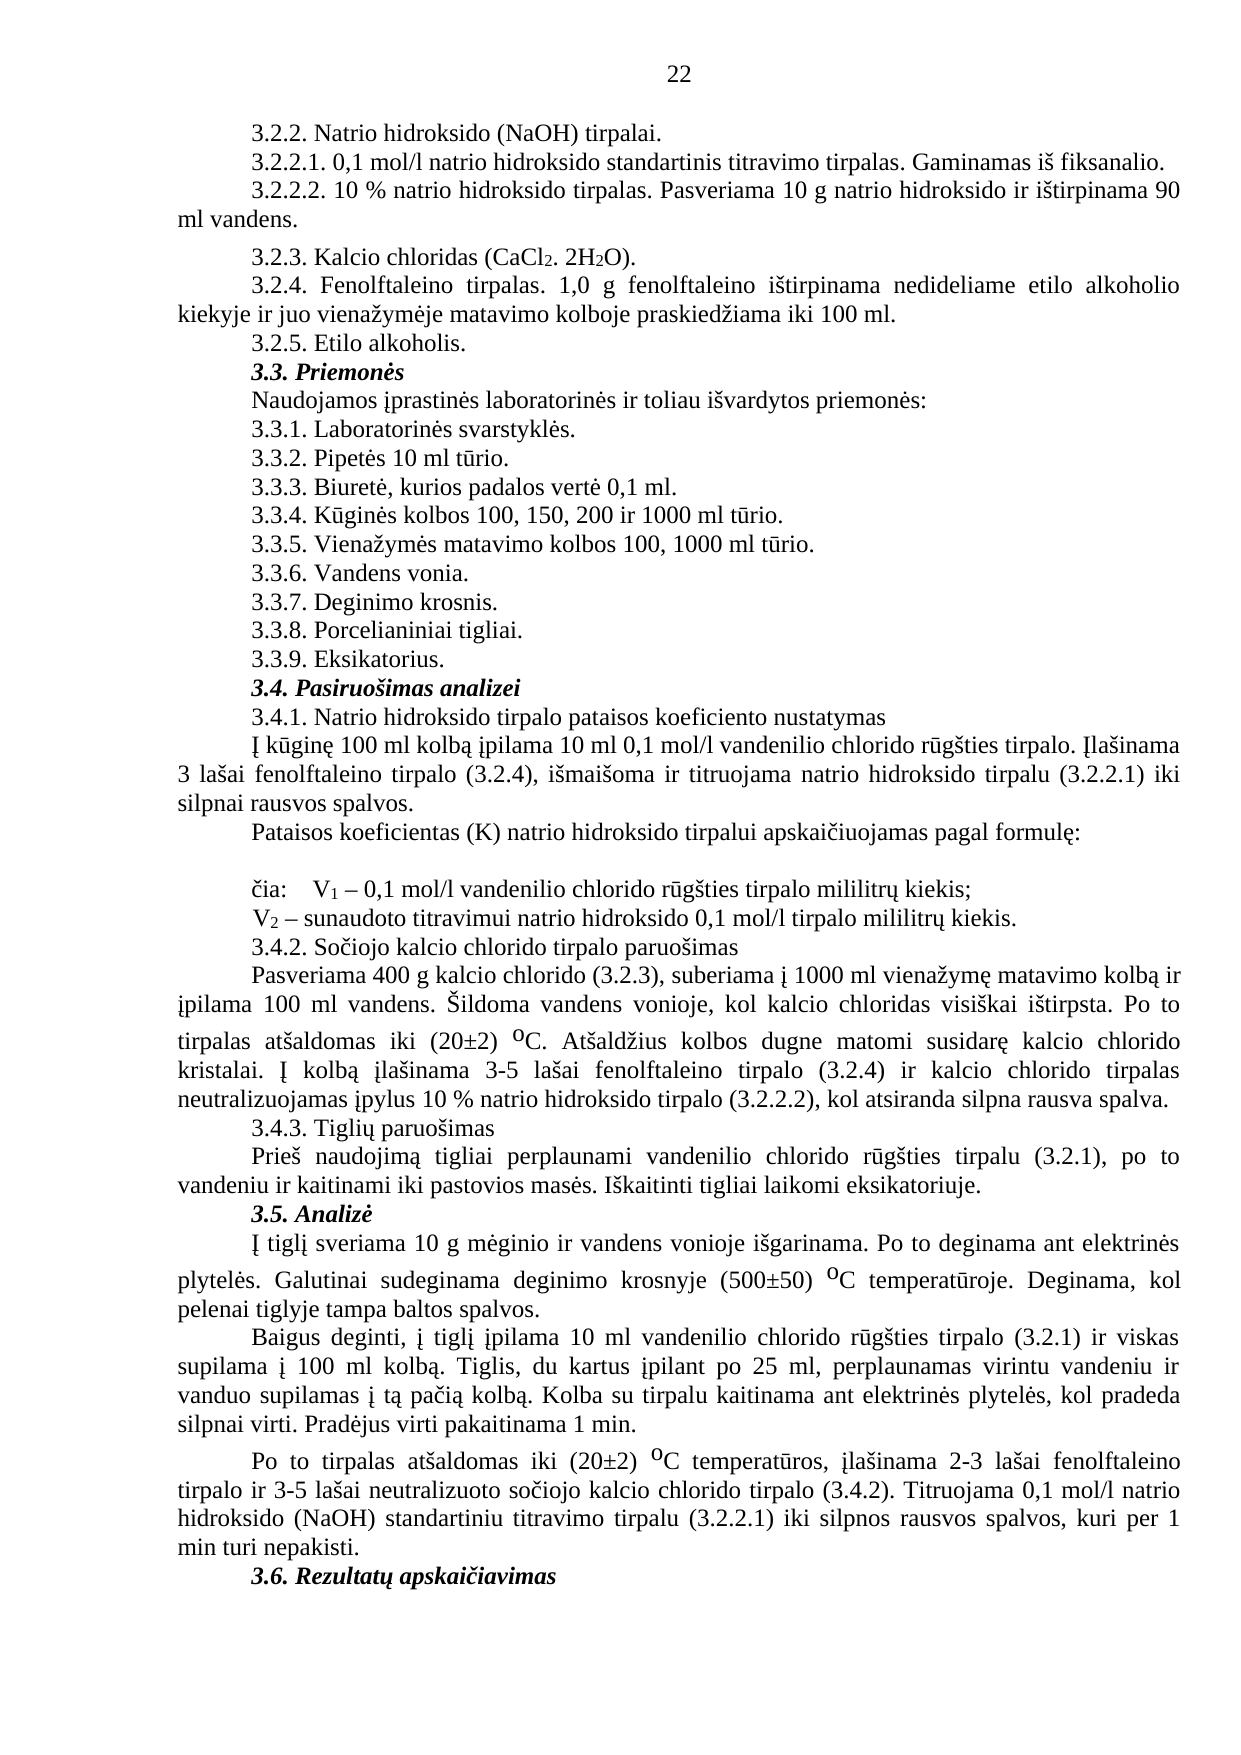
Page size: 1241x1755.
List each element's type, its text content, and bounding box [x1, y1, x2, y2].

text 3.4.1. Natrio hidroksido tirpalo pataisos koeficiento nustatymas [177, 702, 1181, 730]
text 3.3.8. Porcelianiniai tigliai. [177, 615, 1181, 644]
text Į tiglį sveriama 10 g mėginio ir vandens vonioje išgarinama. Po to deginama ant elektrinės plytelės. Galutinai sudeginama deginimo krosnyje (500±50) oC temperatūroje. Deginama, kol pelenai tiglyje tampa baltos spalvos. [177, 1228, 1181, 1322]
text Pasveriama 400 g kalcio chlorido (3.2.3), suberiama į 1000 ml vienažymę matavimo kolbą ir įpilama 100 ml vandens. Šildoma vandens vonioje, kol kalcio chloridas visiškai ištirpsta. Po to tirpalas atšaldomas iki (20±2) oC. Atšaldžius kolbos dugne matomi susidarę kalcio chlorido kristalai. Į kolbą įlašinama 3-5 lašai fenolftaleino tirpalo (3.2.4) ir kalcio chlorido tirpalas neutralizuojamas įpylus 10 % natrio hidroksido tirpalo (3.2.2.2), kol atsiranda silpna rausva spalva. [177, 960, 1181, 1113]
text 3.2.3. Kalcio chloridas (CaCl2. 2H2O). [177, 233, 1181, 270]
text 3.5. Analizė [177, 1199, 1181, 1228]
text 3.3.9. Eksikatorius. [177, 644, 1181, 673]
text V2 – sunaudoto titravimui natrio hidroksido 0,1 mol/l tirpalo mililitrų kiekis. [177, 903, 1181, 932]
text 3.3.1. Laboratorinės svarstyklės. [177, 414, 1181, 443]
text 3.4.2. Sočiojo kalcio chlorido tirpalo paruošimas [177, 932, 1181, 960]
text 3.2.2.2. 10 % natrio hidroksido tirpalas. Pasveriama 10 g natrio hidroksido ir ištirpinama 90 ml vandens. [177, 176, 1181, 233]
text Naudojamos įprastinės laboratorinės ir toliau išvardytos priemonės: [177, 385, 1181, 414]
text 3.3.7. Deginimo krosnis. [177, 587, 1181, 615]
text Pataisos koeficientas (K) natrio hidroksido tirpalui apskaičiuojamas pagal formulę: [177, 817, 1181, 845]
text 3.4. Pasiruošimas analizei [177, 673, 1181, 702]
text 3.3.3. Biuretė, kurios padalos vertė 0,1 ml. [177, 472, 1181, 500]
text 3.2.2. Natrio hidroksido (NaOH) tirpalai. [177, 118, 1181, 147]
text Prieš naudojimą tigliai perplaunami vandenilio chlorido rūgšties tirpalu (3.2.1), po to vandeniu ir kaitinami iki pastovios masės. Iškaitinti tigliai laikomi eksikatoriuje. [177, 1141, 1181, 1199]
text 3.3.6. Vandens vonia. [177, 558, 1181, 587]
text čia: V1 – 0,1 mol/l vandenilio chlorido rūgšties tirpalo mililitrų kiekis; [177, 874, 1181, 903]
text 3.2.5. Etilo alkoholis. [177, 328, 1181, 357]
text 3.3.4. Kūginės kolbos 100, 150, 200 ir 1000 ml tūrio. [177, 500, 1181, 529]
text Į kūginę 100 ml kolbą įpilama 10 ml 0,1 mol/l vandenilio chlorido rūgšties tirpalo. Įlašinama 3 lašai fenolftaleino tirpalo (3.2.4), išmaišoma ir titruojama natrio hidroksido tirpalu (3.2.2.1) iki silpnai rausvos spalvos. [177, 730, 1181, 817]
text 3.3.2. Pipetės 10 ml tūrio. [177, 443, 1181, 472]
text Baigus deginti, į tiglį įpilama 10 ml vandenilio chlorido rūgšties tirpalo (3.2.1) ir viskas supilama į 100 ml kolbą. Tiglis, du kartus įpilant po 25 ml, perplaunamas virintu vandeniu ir vanduo supilamas į tą pačią kolbą. Kolba su tirpalu kaitinama ant elektrinės plytelės, kol pradeda silpnai virti. Pradėjus virti pakaitinama 1 min. [177, 1322, 1181, 1437]
text 3.6. Rezultatų apskaičiavimas [177, 1561, 1181, 1590]
text 3.4.3. Tiglių paruošimas [177, 1113, 1181, 1141]
text Po to tirpalas atšaldomas iki (20±2) oC temperatūros, įlašinama 2-3 lašai fenolftaleino tirpalo ir 3-5 lašai neutralizuoto sočiojo kalcio chlorido tirpalo (3.4.2). Titruojama 0,1 mol/l natrio hidroksido (NaOH) standartiniu titravimo tirpalu (3.2.2.1) iki silpnos rausvos spalvos, kuri per 1 min turi nepakisti. [177, 1437, 1181, 1561]
text 3.3.5. Vienažymės matavimo kolbos 100, 1000 ml tūrio. [177, 529, 1181, 558]
text 3.3. Priemonės [177, 357, 1181, 385]
text 3.2.2.1. 0,1 mol/l natrio hidroksido standartinis titravimo tirpalas. Gaminamas iš fiksanalio. [177, 147, 1181, 176]
text 3.2.4. Fenolftaleino tirpalas. 1,0 g fenolftaleino ištirpinama nedideliame etilo alkoholio kiekyje ir juo vienažymėje matavimo kolboje praskiedžiama iki 100 ml. [177, 270, 1181, 328]
